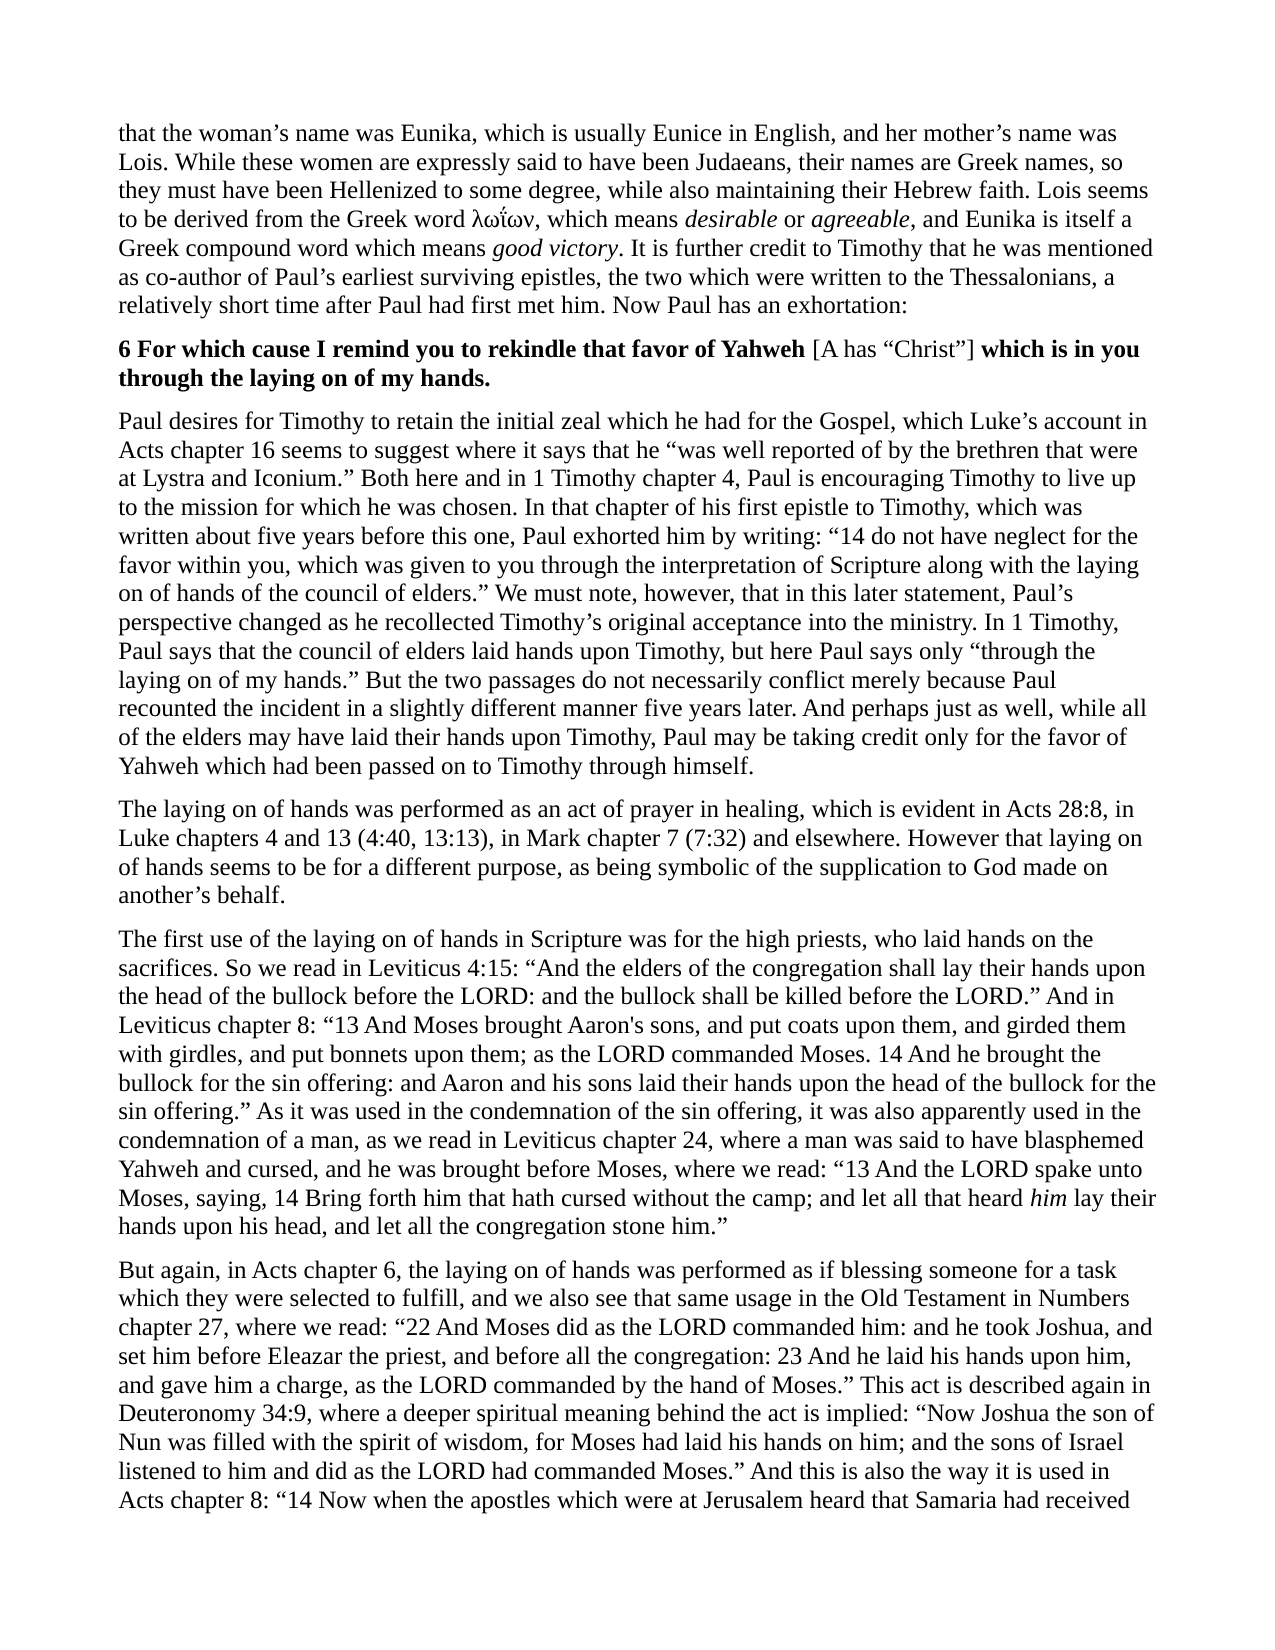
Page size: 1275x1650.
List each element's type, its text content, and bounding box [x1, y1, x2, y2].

text The laying on of hands was performed as an act of prayer in healing, which is evident in Acts 28:8, in Luke chapters 4 and 13 (4:40, 13:13), in Mark chapter 7 (7:32) and elsewhere. However that laying on of hands seems to be for a different purpose, as being symbolic of the supplication to God made on another’s behalf. [118, 794, 1157, 909]
text that the woman’s name was Eunika, which is usually Eunice in English, and her mother’s name was Lois. While these women are expressly said to have been Judaeans, their names are Greek names, so they must have been Hellenized to some degree, while also maintaining their Hebrew faith. Lois seems to be derived from the Greek word λωΐων, which means desirable or agreeable, and Eunika is itself a Greek compound word which means good victory. It is further credit to Timothy that he was mentioned as co-author of Paul’s earliest surviving epistles, the two which were written to the Thessalonians, a relatively short time after Paul had first met him. Now Paul has an exhortation: [118, 118, 1157, 319]
text But again, in Acts chapter 6, the laying on of hands was performed as if blessing someone for a task which they were selected to fulfill, and we also see that same usage in the Old Testament in Numbers chapter 27, where we read: “22 And Moses did as the LORD commanded him: and he took Joshua, and set him before Eleazar the priest, and before all the congregation: 23 And he laid his hands upon him, and gave him a charge, as the LORD commanded by the hand of Moses.” This act is described again in Deuteronomy 34:9, where a deeper spiritual meaning behind the act is implied: “Now Joshua the son of Nun was filled with the spirit of wisdom, for Moses had laid his hands on him; and the sons of Israel listened to him and did as the LORD had commanded Moses.” And this is also the way it is used in Acts chapter 8: “14 Now when the apostles which were at Jerusalem heard that Samaria had received [118, 1255, 1157, 1513]
text The first use of the laying on of hands in Scripture was for the high priests, who laid hands on the sacrifices. So we read in Leviticus 4:15: “And the elders of the congregation shall lay their hands upon the head of the bullock before the LORD: and the bullock shall be killed before the LORD.” And in Leviticus chapter 8: “13 And Moses brought Aaron's sons, and put coats upon them, and girded them with girdles, and put bonnets upon them; as the LORD commanded Moses. 14 And he brought the bullock for the sin offering: and Aaron and his sons laid their hands upon the head of the bullock for the sin offering.” As it was used in the condemnation of the sin offering, it was also apparently used in the condemnation of a man, as we read in Leviticus chapter 24, where a man was said to have blasphemed Yahweh and cursed, and he was brought before Moses, where we read: “13 And the LORD spake unto Moses, saying, 14 Bring forth him that hath cursed without the camp; and let all that heard him lay their hands upon his head, and let all the congregation stone him.” [118, 924, 1157, 1240]
text Paul desires for Timothy to retain the initial zeal which he had for the Gospel, which Luke’s account in Acts chapter 16 seems to suggest where it says that he “was well reported of by the brethren that were at Lystra and Iconium.” Both here and in 1 Timothy chapter 4, Paul is encouraging Timothy to live up to the mission for which he was chosen. In that chapter of his first epistle to Timothy, which was written about five years before this one, Paul exhorted him by writing: “14 do not have neglect for the favor within you, which was given to you through the interpretation of Scripture along with the laying on of hands of the council of elders.” We must note, however, that in this later statement, Paul’s perspective changed as he recollected Timothy’s original acceptance into the ministry. In 1 Timothy, Paul says that the council of elders laid hands upon Timothy, but here Paul says only “through the laying on of my hands.” But the two passages do not necessarily conflict merely because Paul recounted the incident in a slightly different manner five years later. And perhaps just as well, while all of the elders may have laid their hands upon Timothy, Paul may be taking credit only for the favor of Yahweh which had been passed on to Timothy through himself. [118, 406, 1157, 780]
text 6 For which cause I remind you to rekindle that favor of Yahweh [A has “Christ”] which is in you through the laying on of my hands. [118, 334, 1157, 391]
